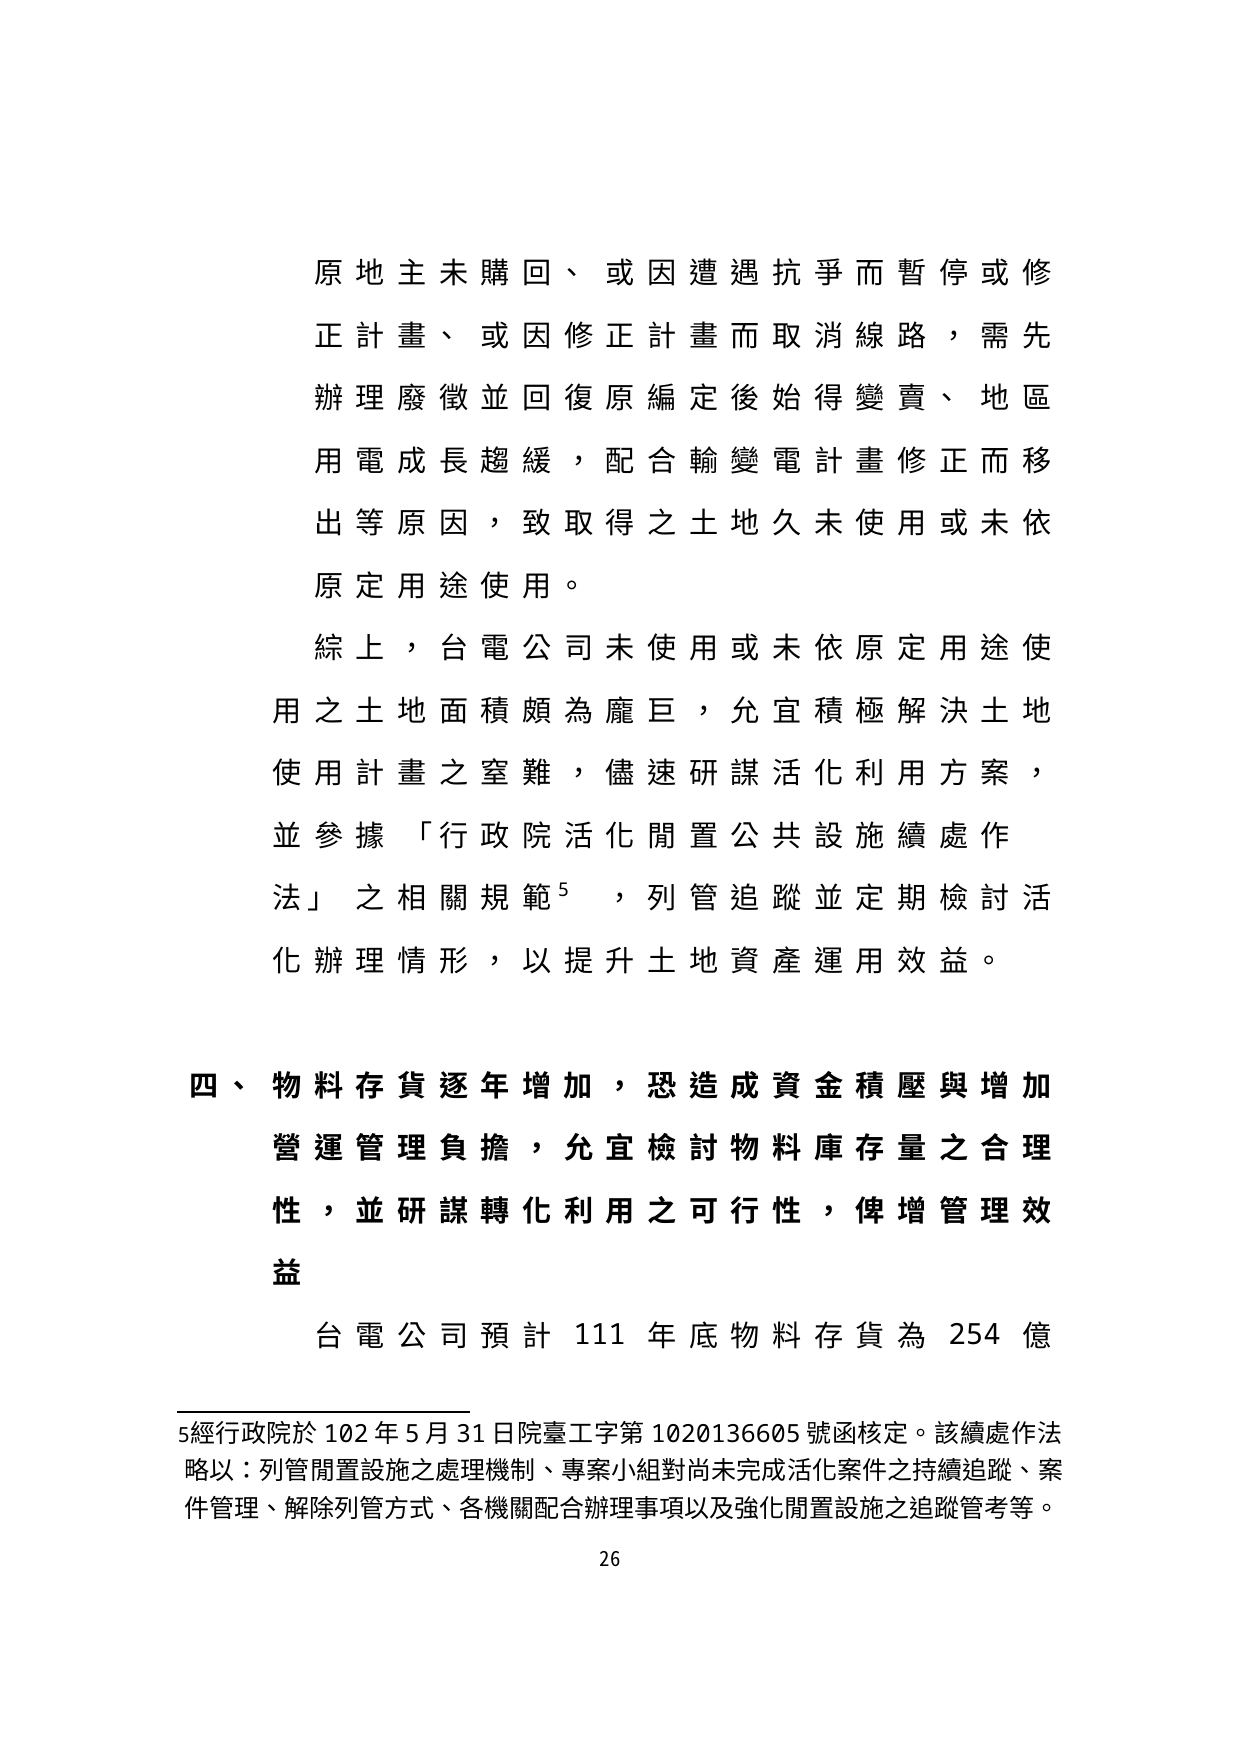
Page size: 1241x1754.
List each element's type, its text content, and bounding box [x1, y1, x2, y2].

text 四、物料存貨逐年增加，恐造成資金積壓與增加營運管理負擔，允宜檢討物料庫存量之合理性，並研謀轉化利用之可行性，俾增管理效益 [183, 1042, 1058, 1292]
text 綜上，台電公司未使用或未依原定用途使用之土地面積頗為龐巨，允宜積極解決土地使用計畫之窒難，儘速研謀活化利用方案，並參據「行政院活化閒置公共設施續處作法」之相關規範，列管追蹤並定期檢討活化辦理情形，以提升土地資產運用效益。 [242, 604, 1058, 979]
text 經行政院於102年5月31日院臺工字第1020136605號函核定。該續處作法略以：列管閒置設施之處理機制、專案小組對尚未完成活化案件之持續追蹤、案件管理、解除列管方式、各機關配合辦理事項以及強化閒置設施之追蹤管考等。 [177, 1412, 1063, 1525]
text 原地主未購回、或因遭遇抗爭而暫停或修正計畫、或因修正計畫而取消線路，需先辦理廢徵並回復原編定後始得變賣、地區用電成長趨緩，配合輸變電計畫修正而移出等原因，致取得之土地久未使用或未依原定用途使用。 [271, 229, 1058, 604]
text 台電公司預計111年底物料存貨為254億 [242, 1292, 1058, 1354]
